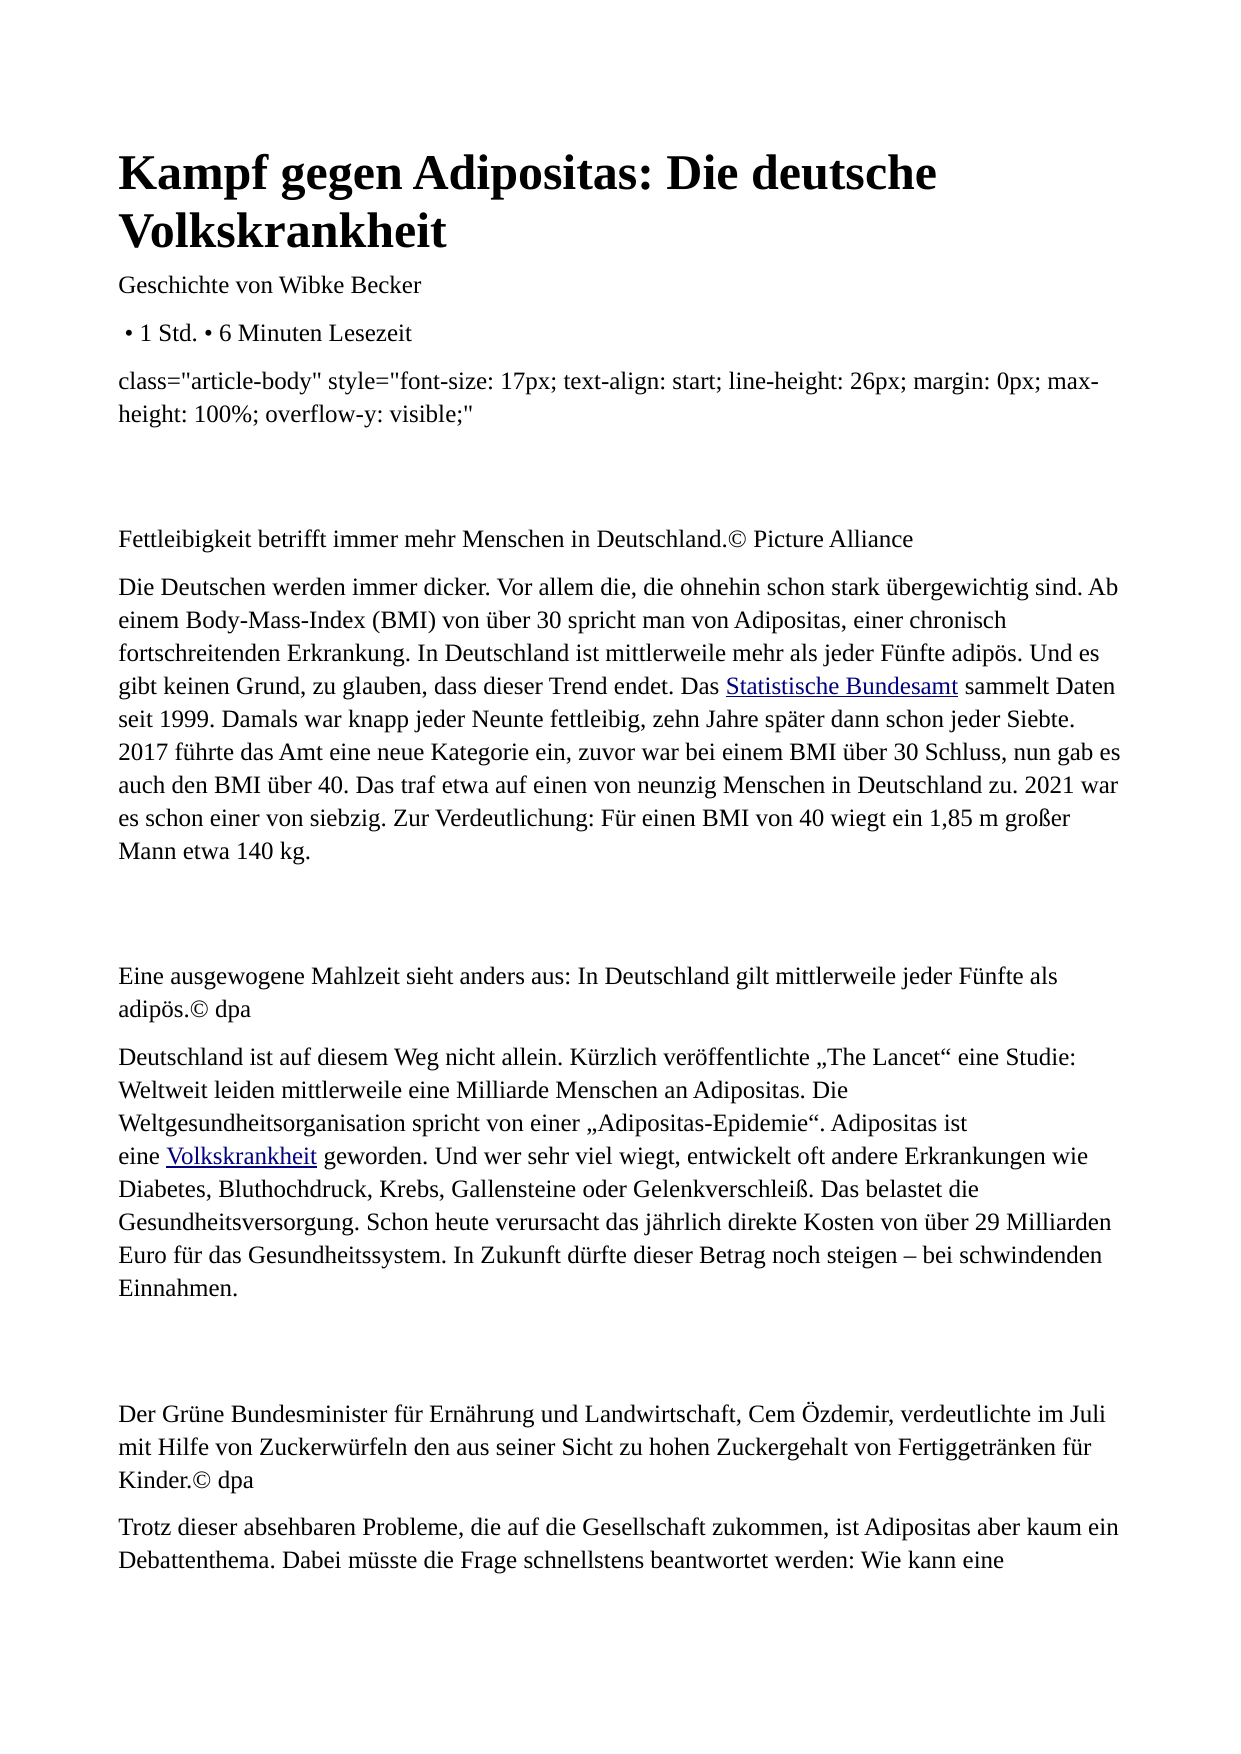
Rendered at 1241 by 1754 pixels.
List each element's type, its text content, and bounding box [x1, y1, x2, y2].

text Eine ausgewogene Mahlzeit sieht anders aus: In Deutschland gilt mittlerweile jeder Fünfte als adipös.© dpa [118, 961, 1122, 1023]
text Deutschland ist auf diesem Weg nicht allein. Kürzlich veröffentlichte „The Lancet“ eine Studie: Weltweit leiden mittlerweile eine Milliarde Menschen an Adipositas. Die Weltgesundheitsorganisation spricht von einer „Adipositas-Epidemie“. Adipositas ist eine Volkskrankheit geworden. Und wer sehr viel wiegt, entwickelt oft andere Erkrankungen wie Diabetes, Bluthochdruck, Krebs, Gallensteine oder Gelenkverschleiß. Das be­lastet die Gesundheitsversorgung. Schon heute verursacht das jährlich direkte Kosten von über 29 Milliarden Euro für das Gesundheitssystem. In Zukunft dürfte dieser Betrag noch steigen – bei schwindenden Einnahmen. [118, 1042, 1122, 1302]
text Geschichte von Wibke Becker [118, 271, 1122, 299]
text class="article-body" style="font-size: 17px; text-align: start; line-height: 26px; margin: 0px; max-height: 100%; overflow-y: visible;" [118, 366, 1122, 428]
subtitle Kampf gegen Adipositas: Die deutsche Volkskrankheit [118, 143, 1122, 258]
text Die Deutschen werden immer dicker. Vor allem die, die ohnehin schon stark übergewichtig sind. Ab einem Body-Mass-Index (BMI) von über 30 spricht man von Adipositas, einer chronisch fortschreitenden Erkrankung. In Deutschland ist mittlerweile mehr als jeder Fünfte adipös. Und es gibt keinen Grund, zu glauben, dass dieser Trend endet. Das Statistische Bundesamt sammelt Daten seit 1999. Damals war knapp jeder Neunte fettleibig, zehn Jahre später dann schon jeder Siebte. 2017 führte das Amt eine neue Kategorie ein, zuvor war bei einem BMI über 30 Schluss, nun gab es auch den BMI über 40. Das traf etwa auf einen von neunzig Menschen in Deutschland zu. 2021 war es schon einer von siebzig. Zur Verdeutlichung: Für einen BMI von 40 wiegt ein 1,85 m großer Mann etwa 140 kg. [118, 572, 1122, 865]
text Der Grüne Bundesminister für Ernährung und Landwirtschaft, Cem Özdemir, verdeutlichte im Juli mit Hilfe von Zuckerwürfeln den aus seiner Sicht zu hohen Zuckergehalt von Fertiggetränken für Kinder.© dpa [118, 1399, 1122, 1493]
text Fettleibigkeit betrifft immer mehr Menschen in Deutschland.© Picture Alliance [118, 524, 1122, 553]
text Trotz dieser absehbaren Probleme, die auf die Gesellschaft zukommen, ist Adipositas aber kaum ein Debattenthema. Dabei müsste die Frage schnellstens beantwortet werden: Wie kann eine [118, 1512, 1122, 1574]
text • 1 Std. • 6 Minuten Lesezeit [118, 318, 1122, 347]
